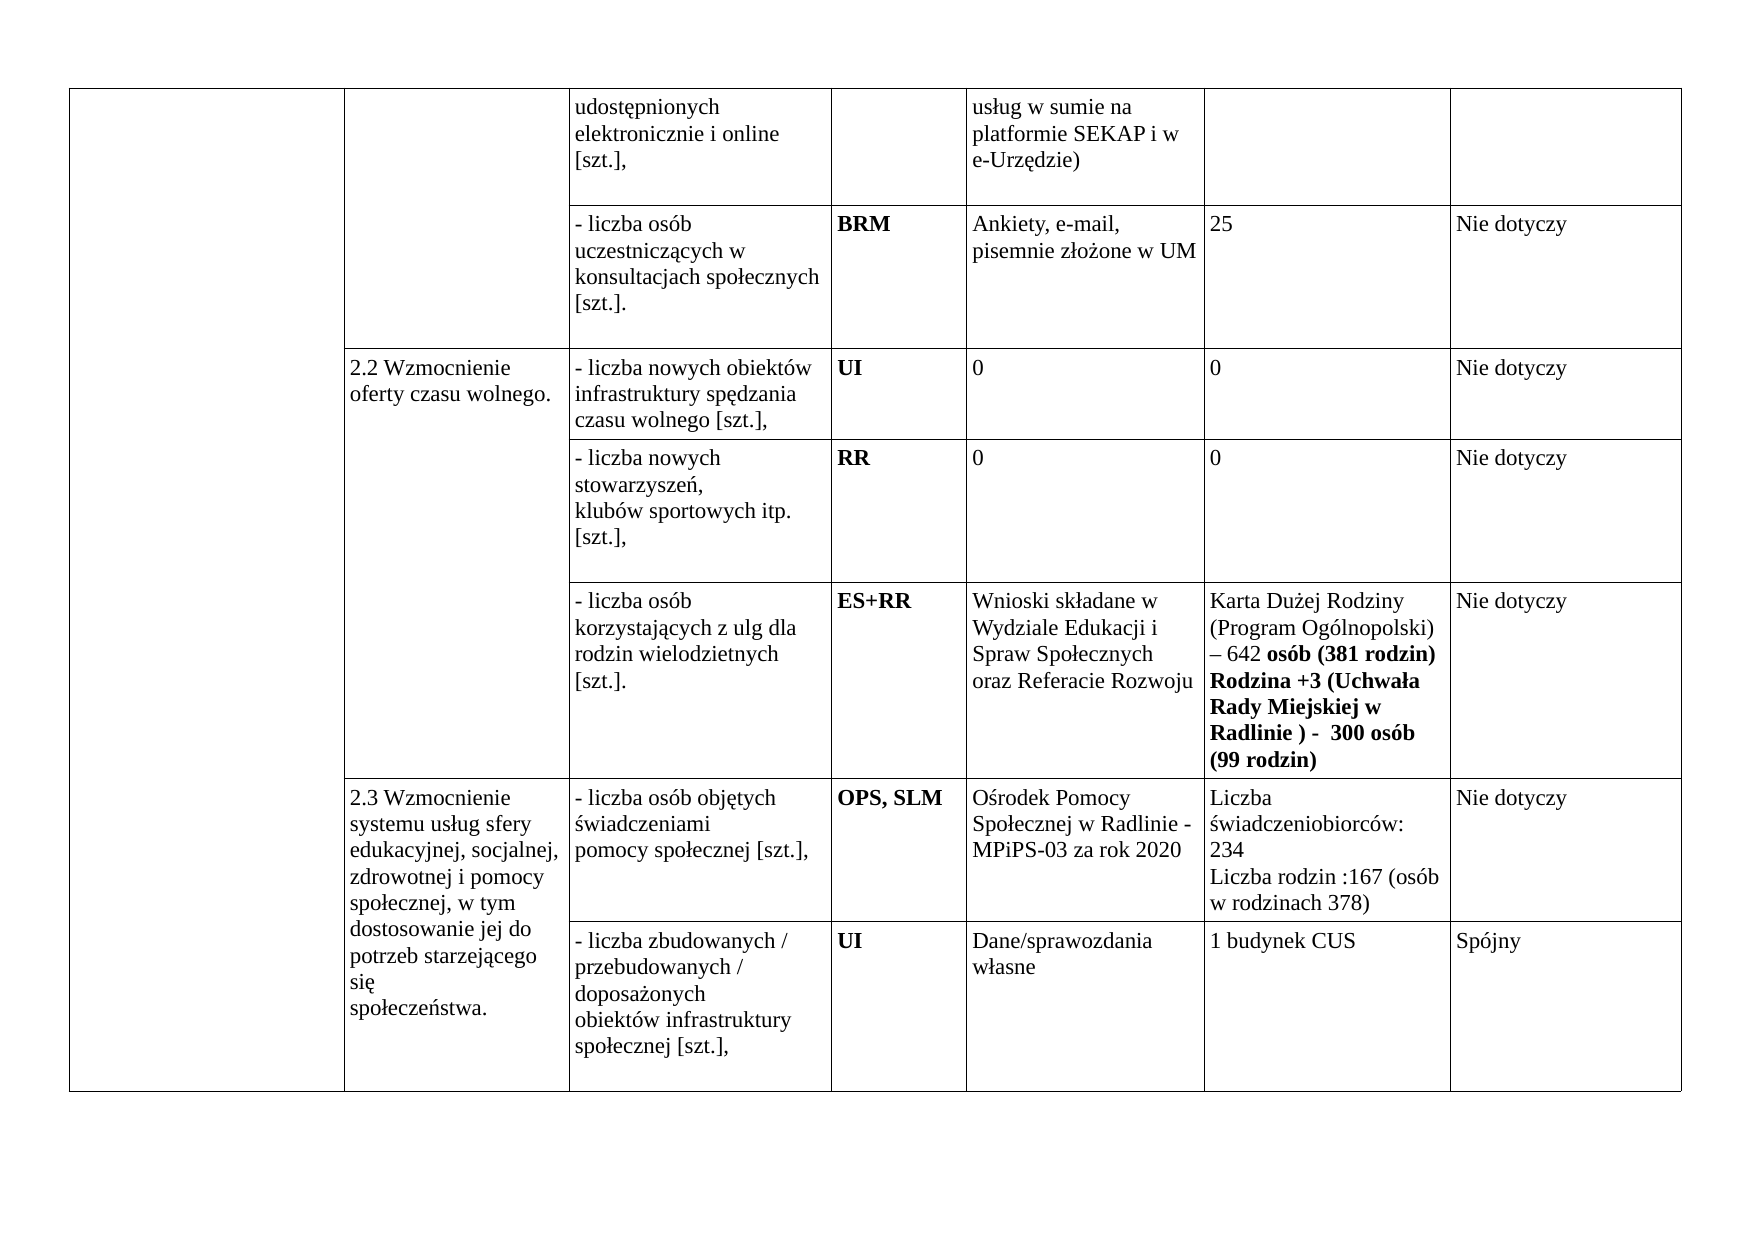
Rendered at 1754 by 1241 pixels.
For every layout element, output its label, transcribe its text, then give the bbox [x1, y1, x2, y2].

table_cell - liczba nowych stowarzyszeń, klubów sportowych itp. [szt.], [570, 440, 831, 582]
table_cell Nie dotyczy [1451, 349, 1681, 438]
table_cell - liczba osób korzystających z ulg dla rodzin wielodzietnych [szt.]. [570, 583, 831, 778]
table_cell Ośrodek Pomocy Społecznej w Radlinie - MPiPS-03 za rok 2020 [967, 779, 1204, 921]
table_cell Dane/sprawozdania własne [967, 922, 1204, 1091]
table_cell [1205, 89, 1450, 204]
table_cell - liczba osób objętych świadczeniami pomocy społecznej [szt.], [570, 779, 831, 921]
table_cell Spójny [1451, 922, 1681, 1091]
table_cell BRM [832, 206, 966, 348]
table_cell 2.3 Wzmocnienie systemu usług sfery edukacyjnej, socjalnej, zdrowotnej i pomocy społecznej, w tym dostosowanie jej do potrzeb starzejącego się społeczeństwa. [345, 779, 569, 1091]
table_cell 2.2 Wzmocnienie oferty czasu wolnego. [345, 349, 569, 778]
table_cell Nie dotyczy [1451, 440, 1681, 582]
table_cell Karta Dużej Rodziny (Program Ogólnopolski) – 642 osób (381 rodzin) Rodzina +3 (Uchwała Rady Miejskiej w Radlinie ) - 300 osób (99 rodzin) [1205, 583, 1450, 778]
table_cell 0 [1205, 349, 1450, 438]
table_cell RR [832, 440, 966, 582]
table_cell [70, 89, 344, 1091]
table_cell Liczba świadczeniobiorców: 234 Liczba rodzin :167 (osób w rodzinach 378) [1205, 779, 1450, 921]
table_cell Nie dotyczy [1451, 583, 1681, 778]
table_cell UI [832, 349, 966, 438]
table_cell 0 [1205, 440, 1450, 582]
table_cell [1451, 89, 1681, 204]
table_cell Nie dotyczy [1451, 206, 1681, 348]
table_cell [345, 89, 569, 348]
table_cell [832, 89, 966, 204]
table_cell 0 [967, 349, 1204, 438]
table_cell Wnioski składane w Wydziale Edukacji i Spraw Społecznych oraz Referacie Rozwoju [967, 583, 1204, 778]
table_cell ES+RR [832, 583, 966, 778]
table_cell Ankiety, e-mail, pisemnie złożone w UM [967, 206, 1204, 348]
table_cell Nie dotyczy [1451, 779, 1681, 921]
table_cell udostępnionych elektronicznie i online [szt.], [570, 89, 831, 204]
table_cell 0 [967, 440, 1204, 582]
table_cell - liczba nowych obiektów infrastruktury spędzania czasu wolnego [szt.], [570, 349, 831, 438]
table_cell - liczba osób uczestniczących w konsultacjach społecznych [szt.]. [570, 206, 831, 348]
table_cell UI [832, 922, 966, 1091]
table_cell usług w sumie na platformie SEKAP i w e-Urzędzie) [967, 89, 1204, 204]
table_cell - liczba zbudowanych / przebudowanych / doposażonych obiektów infrastruktury społecznej [szt.], [570, 922, 831, 1091]
table_cell 1 budynek CUS [1205, 922, 1450, 1091]
table_cell OPS, SLM [832, 779, 966, 921]
table_cell 25 [1205, 206, 1450, 348]
